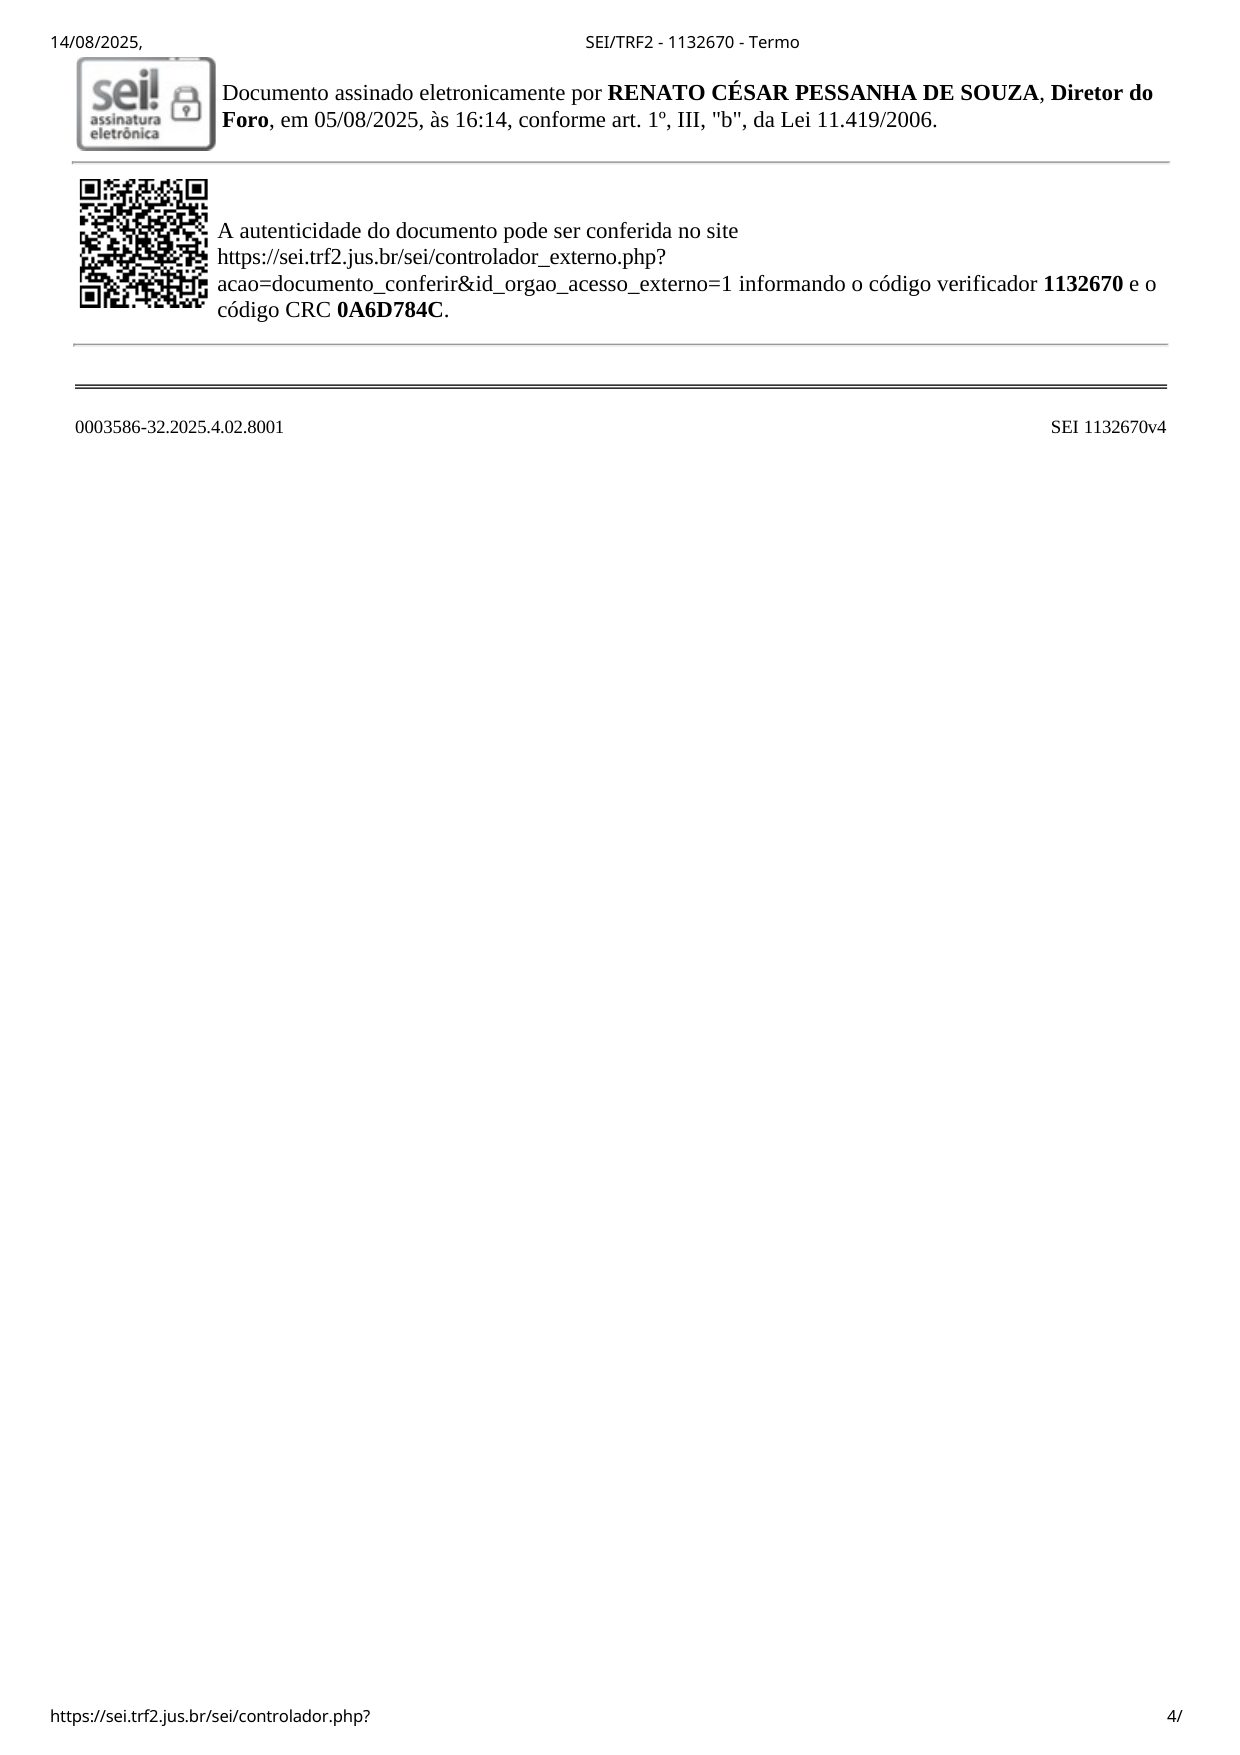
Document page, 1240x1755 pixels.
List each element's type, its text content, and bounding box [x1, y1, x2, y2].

text 0003586-32.2025.4.02.8001 SEI 1132670v4 [75, 416, 1181, 437]
text Documento assinado eletronicamente por RENATO CÉSAR PESSANHA DE SOUZA, Diretor do Foro, em 05/08/2025, às 16:14, conforme art. 1º, III, "b", da Lei 11.419/2006. [222, 79, 1181, 132]
text A autenticidade do documento pode ser conferida no site https://sei.trf2.jus.br/sei/controlador_externo.php? acao=documento_conferir&id_orgao_acesso_externo=1 informando o código verificador 1132670 e o código CRC 0A6D784C. [217, 217, 1166, 322]
